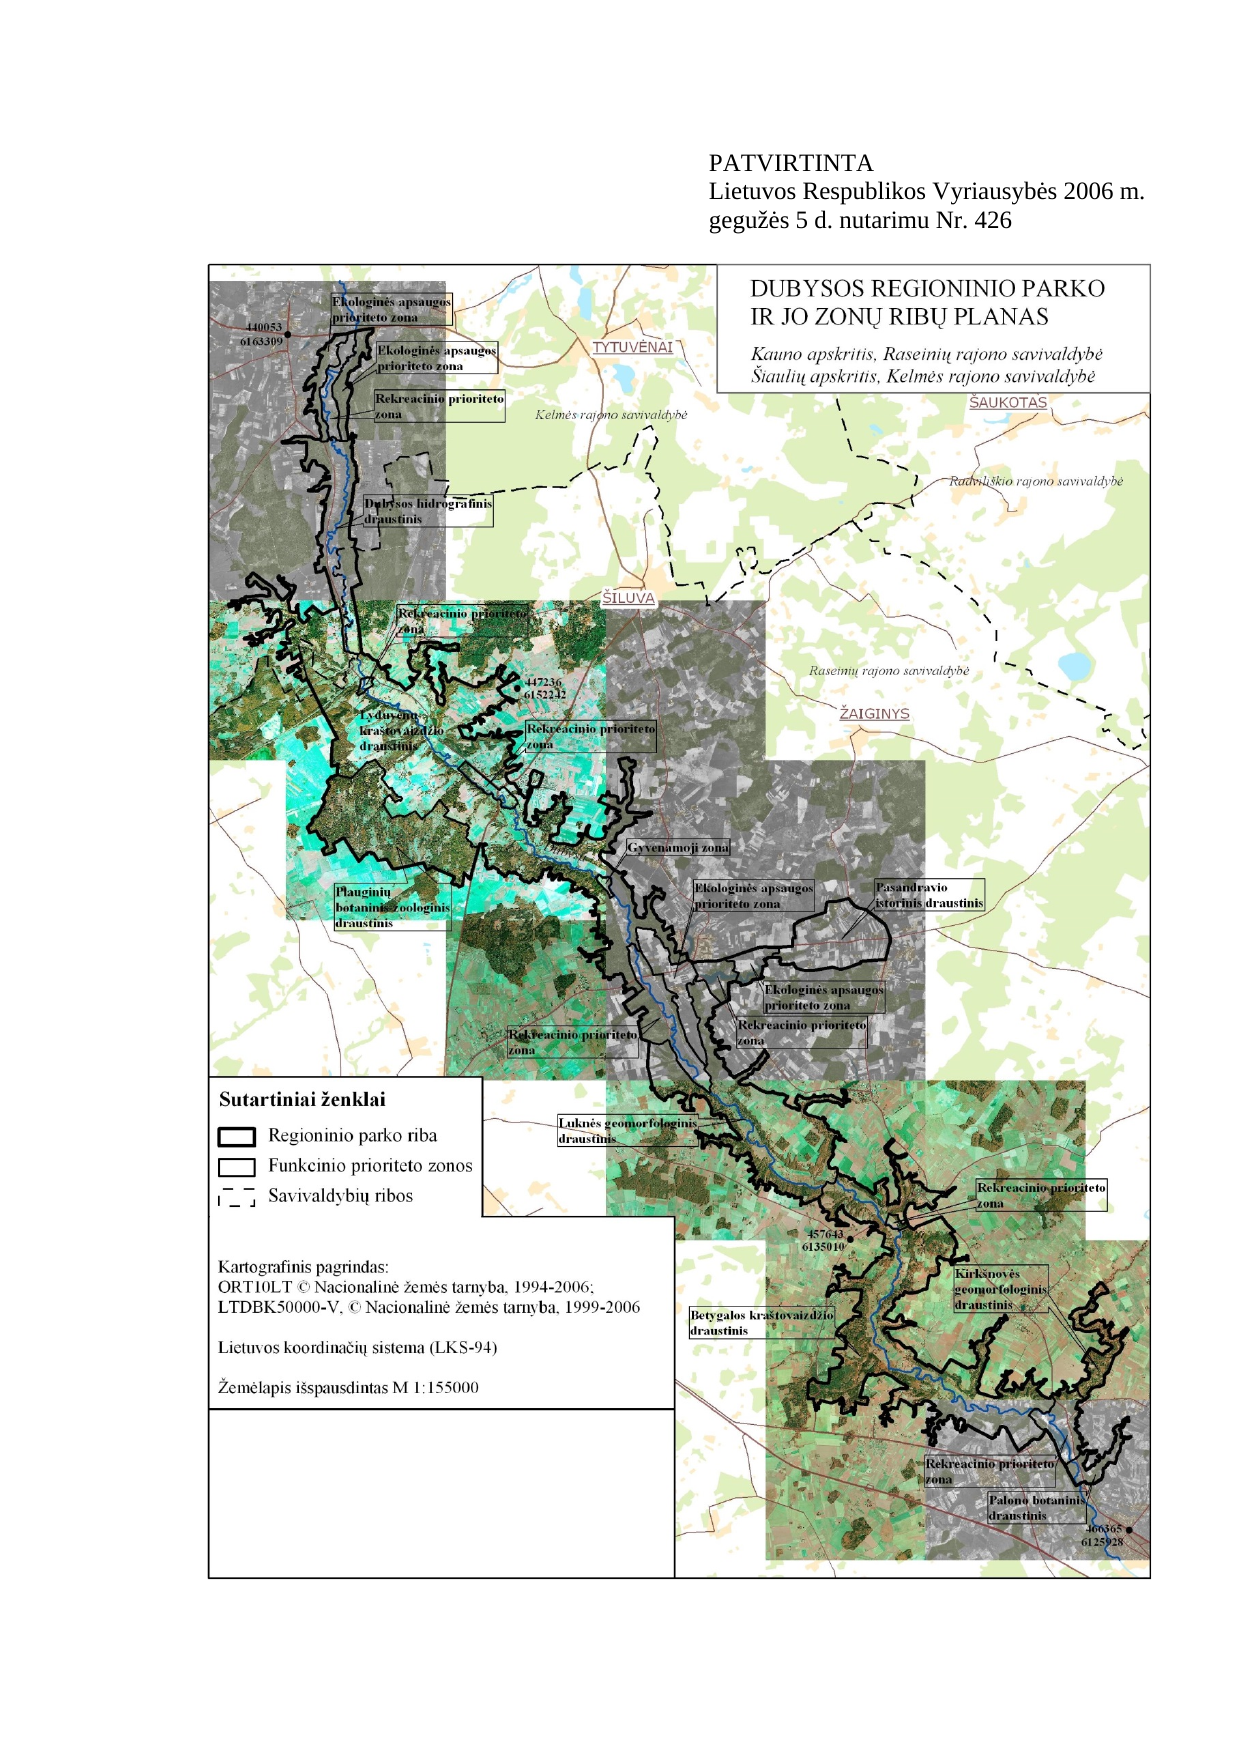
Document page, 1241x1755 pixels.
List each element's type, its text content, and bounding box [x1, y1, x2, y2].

text gegužės 5 d. nutarimu Nr. 426 [177, 205, 1181, 234]
text Patvirtinta [177, 148, 1181, 176]
text Lietuvos Respublikos Vyriausybės 2006 m. [177, 176, 1181, 205]
